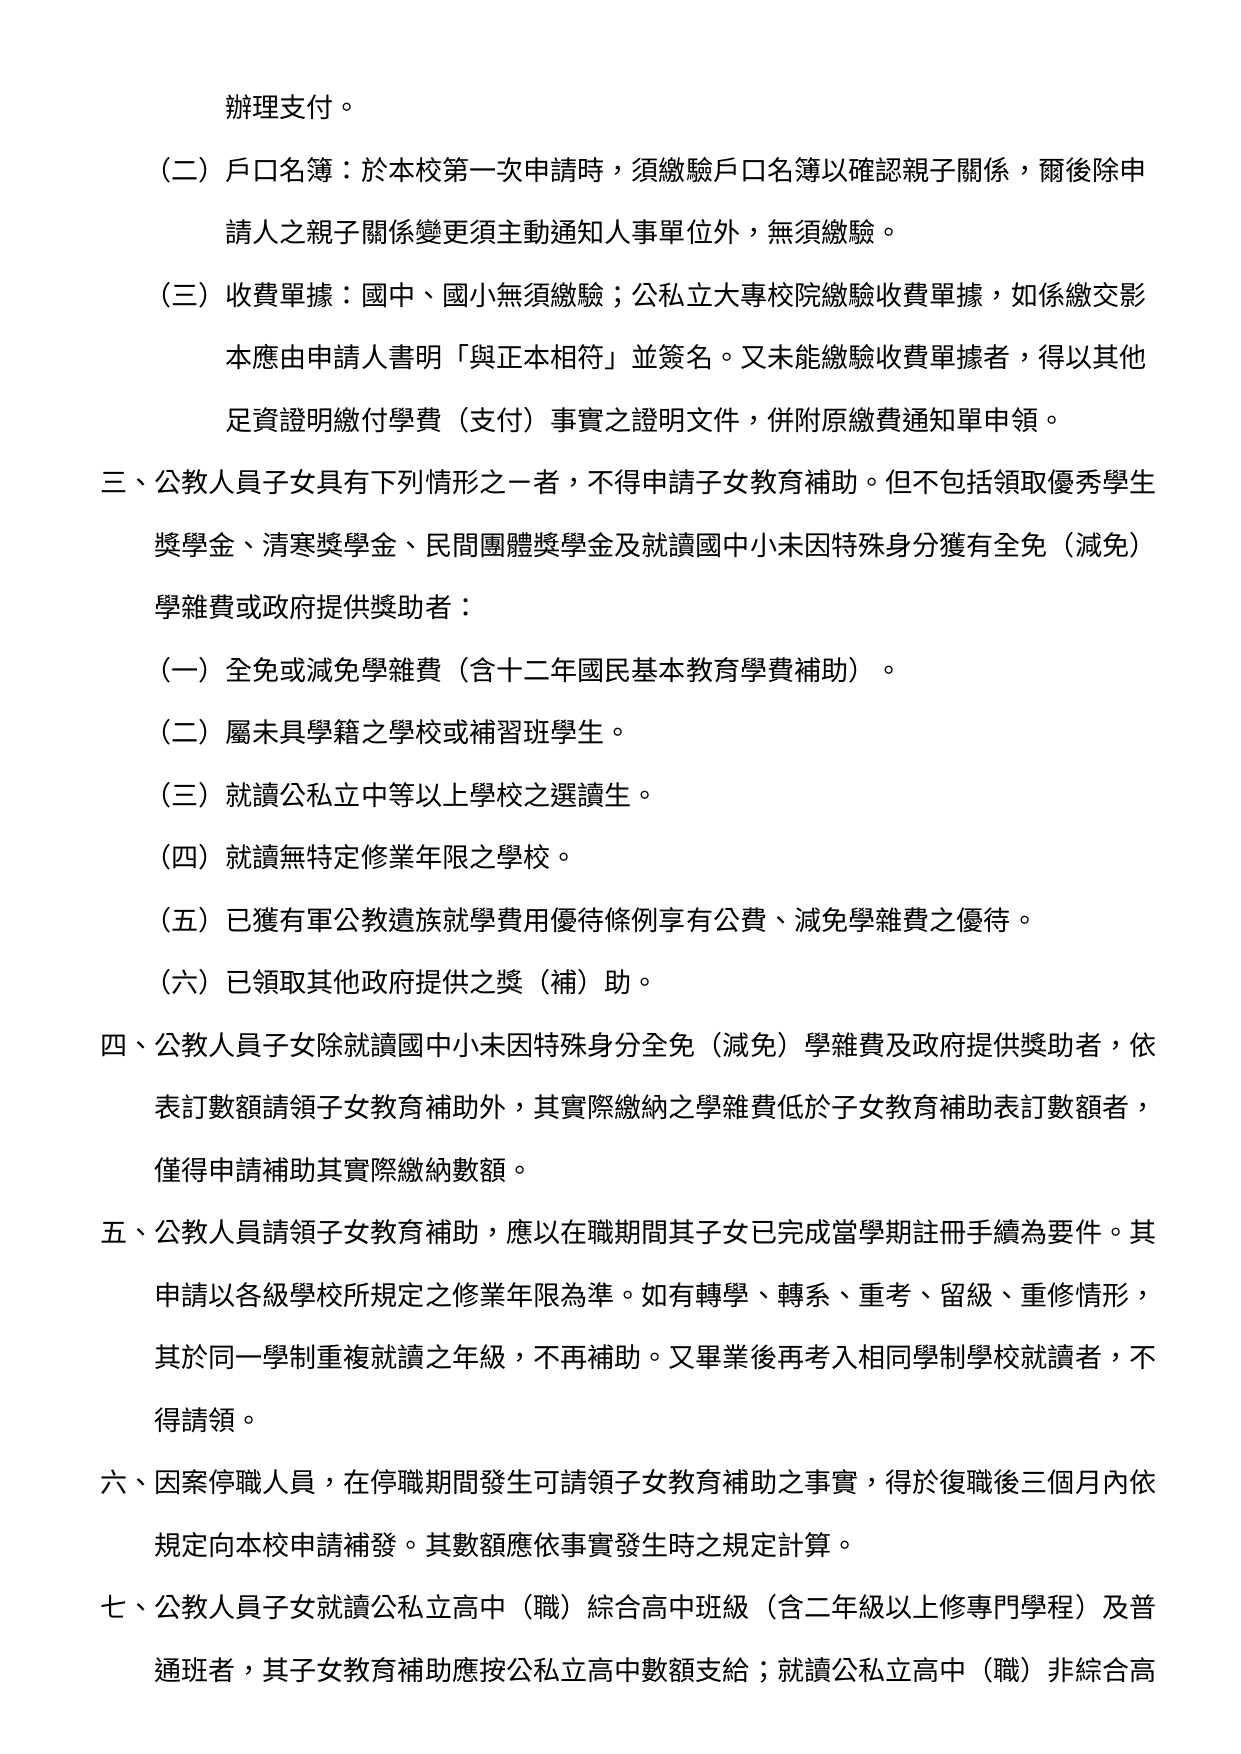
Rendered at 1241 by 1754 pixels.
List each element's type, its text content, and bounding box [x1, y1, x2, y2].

table_header 辦理支付。 （二）戶口名簿：於本校第一次申請時，須繳驗戶口名簿以確認親子關係，爾後除申請人之親子關係變更須主動通知人事單位外，無須繳驗。 （三）收費單據：國中、國小無須繳驗；公私立大專校院繳驗收費單據，如係繳交影本應由申請人書明「與正本相符」並簽名。又未能繳驗收費單據者，得以其他足資證明繳付學費（支付）事實之證明文件，併附原繳費通知單申領。 三、公教人員子女具有下列情形之ㄧ者，不得申請子女教育補助。但不包括領取優秀學生獎學金、清寒獎學金、民間團體獎學金及就讀國中小未因特殊身分獲有全免（減免）學雜費或政府提供獎助者： （一）全免或減免學雜費（含十二年國民基本教育學費補助）。 （二）屬未具學籍之學校或補習班學生。 （三）就讀公私立中等以上學校之選讀生。 （四）就讀無特定修業年限之學校。 （五）已獲有軍公教遺族就學費用優待條例享有公費、減免學雜費之優待。 （六）已領取其他政府提供之獎（補）助。 四、公教人員子女除就讀國中小未因特殊身分全免（減免）學雜費及政府提供獎助者，依表訂數額請領子女教育補助外，其實際繳納之學雜費低於子女教育補助表訂數額者，僅得申請補助其實際繳納數額。 五、公教人員請領子女教育補助，應以在職期間其子女已完成當學期註冊手續為要件。其申請以各級學校所規定之修業年限為準。如有轉學、轉系、重考、留級、重修情形，其於同一學制重複就讀之年級，不再補助。又畢業後再考入相同學制學校就讀者，不得請領。 六、因案停職人員，在停職期間發生可請領子女教育補助之事實，得於復職後三個月內依規定向本校申請補發。其數額應依事實發生時之規定計算。 七、公教人員子女就讀公私立高中（職）綜合高中班級（含二年級以上修專門學程）及普通班者，其子女教育補助應按公私立高中數額支給；就讀公私立高中（職）非綜合高 [59, 65, 1181, 1689]
